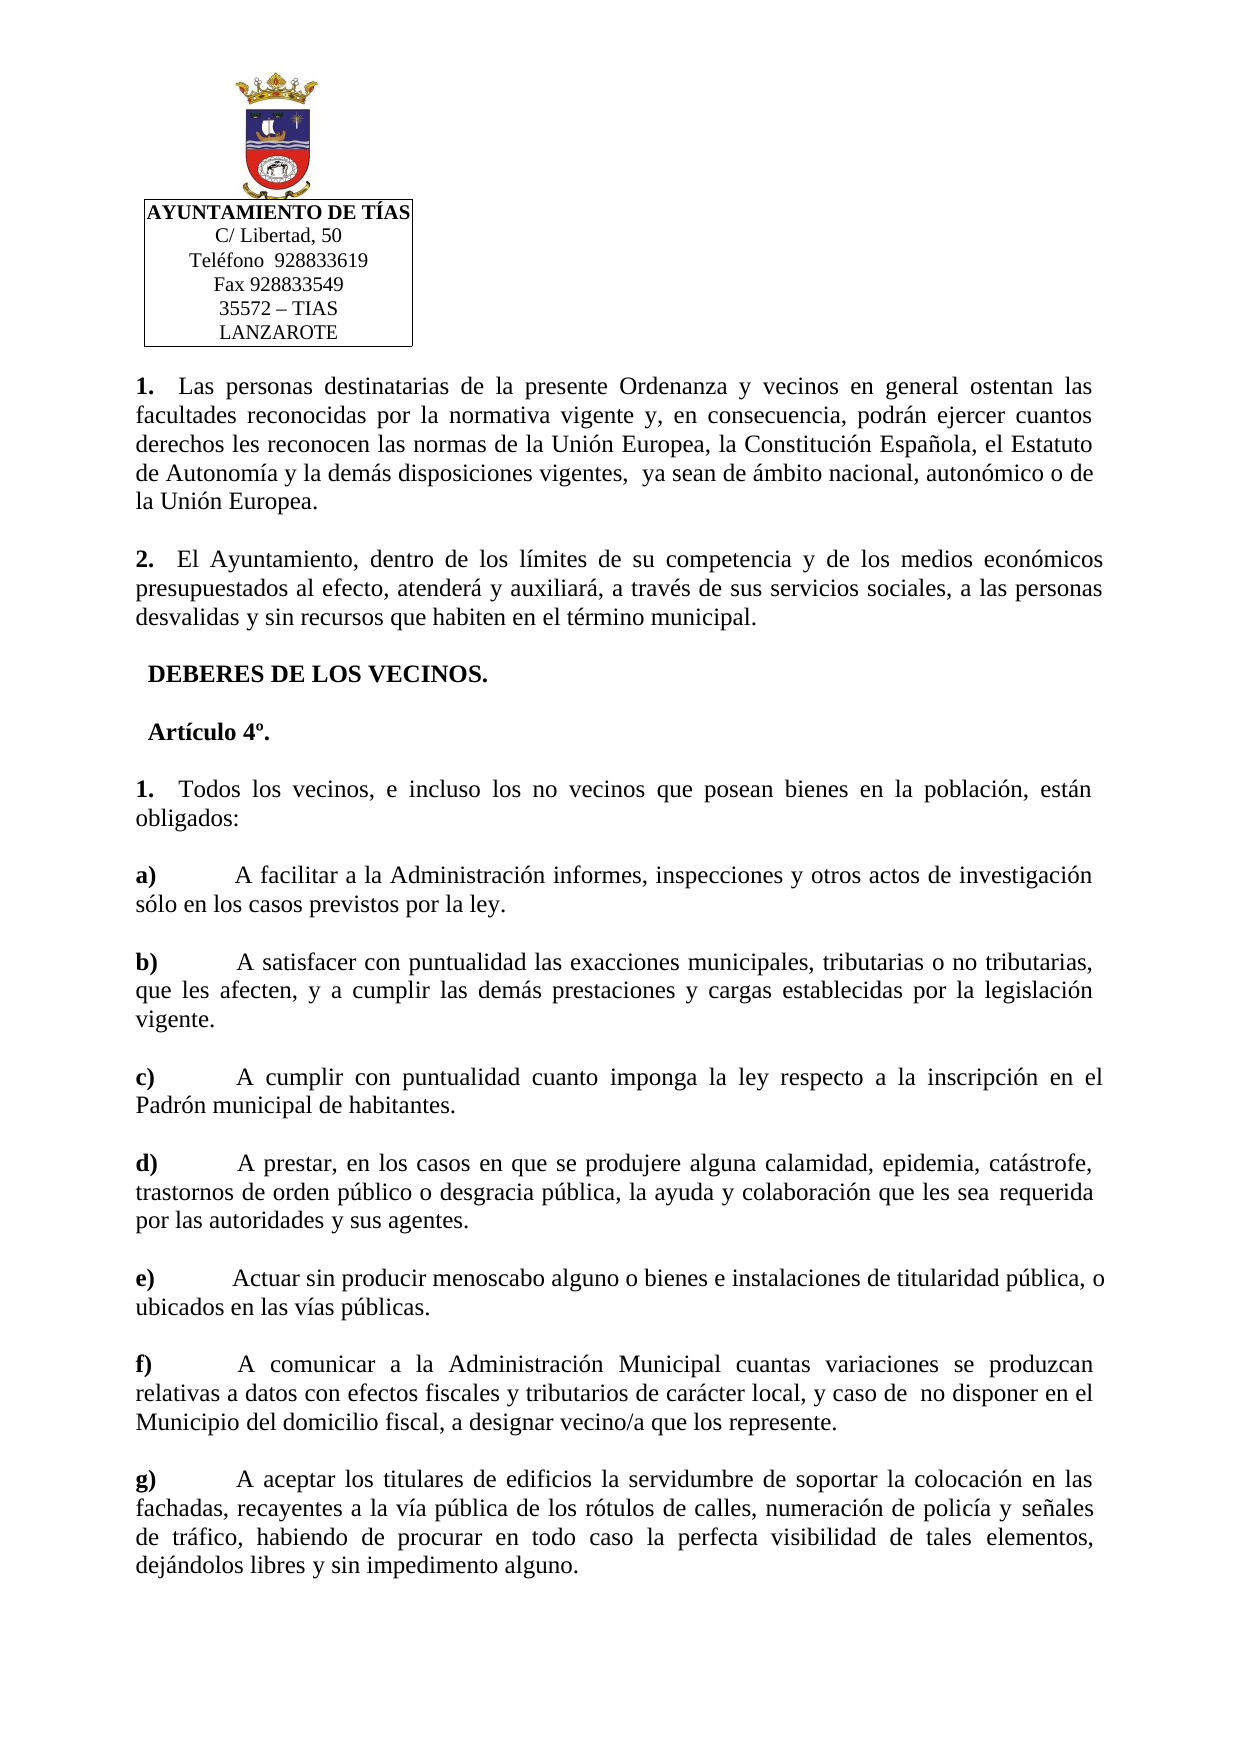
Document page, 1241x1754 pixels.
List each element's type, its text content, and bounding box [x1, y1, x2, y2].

list Todos los vecinos, e incluso los no vecinos que posean bienes en la población, están obligados: [135, 774, 1093, 832]
list A prestar, en los casos en que se produjere alguna calamidad, epidemia, catástrofe, trastornos de orden público o desgracia pública, la ayuda y colaboración que les sea requerida por las autoridades y sus agentes. [135, 1148, 1093, 1234]
list Las personas destinatarias de la presente Ordenanza y vecinos en general ostentan las facultades reconocidas por la normativa vigente y, en consecuencia, podrán ejercer cuantos derechos les reconocen las normas de la Unión Europea, la Constitución Española, el Estatuto de Autonomía y la demás disposiciones vigentes, ya sean de ámbito nacional, autonómico o de la Unión Europea. [135, 371, 1093, 515]
list A aceptar los titulares de edificios la servidumbre de soportar la colocación en las fachadas, recayentes a la vía pública de los rótulos de calles, numeración de policía y señales de tráfico, habiendo de procurar en todo caso la perfecta visibilidad de tales elementos, dejándolos libres y sin impedimento alguno. [135, 1464, 1094, 1579]
list A facilitar a la Administración informes, inspecciones y otros actos de investigación sólo en los casos previstos por la ley. [135, 860, 1093, 918]
list A satisfacer con puntualidad las exacciones municipales, tributarias o no tributarias, que les afecten, y a cumplir las demás prestaciones y cargas establecidas por la legislación vigente. [135, 947, 1093, 1033]
text Artículo 4º. [148, 717, 1105, 746]
list A cumplir con puntualidad cuanto imponga la ley respecto a la inscripción en el Padrón municipal de habitantes. [135, 1062, 1105, 1119]
subtitle DEBERES DE LOS VECINOS. [148, 659, 1105, 688]
list A comunicar a la Administración Municipal cuantas variaciones se produzcan relativas a datos con efectos fiscales y tributarios de carácter local, y caso de no disponer en el Municipio del domicilio fiscal, a designar vecino/a que los represente. [135, 1349, 1093, 1435]
list El Ayuntamiento, dentro de los límites de su competencia y de los medios económicos presupuestados al efecto, atenderá y auxiliará, a través de sus servicios sociales, a las personas desvalidas y sin recursos que habiten en el término municipal. [135, 544, 1105, 630]
list Actuar sin producir menoscabo alguno o bienes e instalaciones de titularidad pública, o ubicados en las vías públicas. [135, 1263, 1105, 1320]
